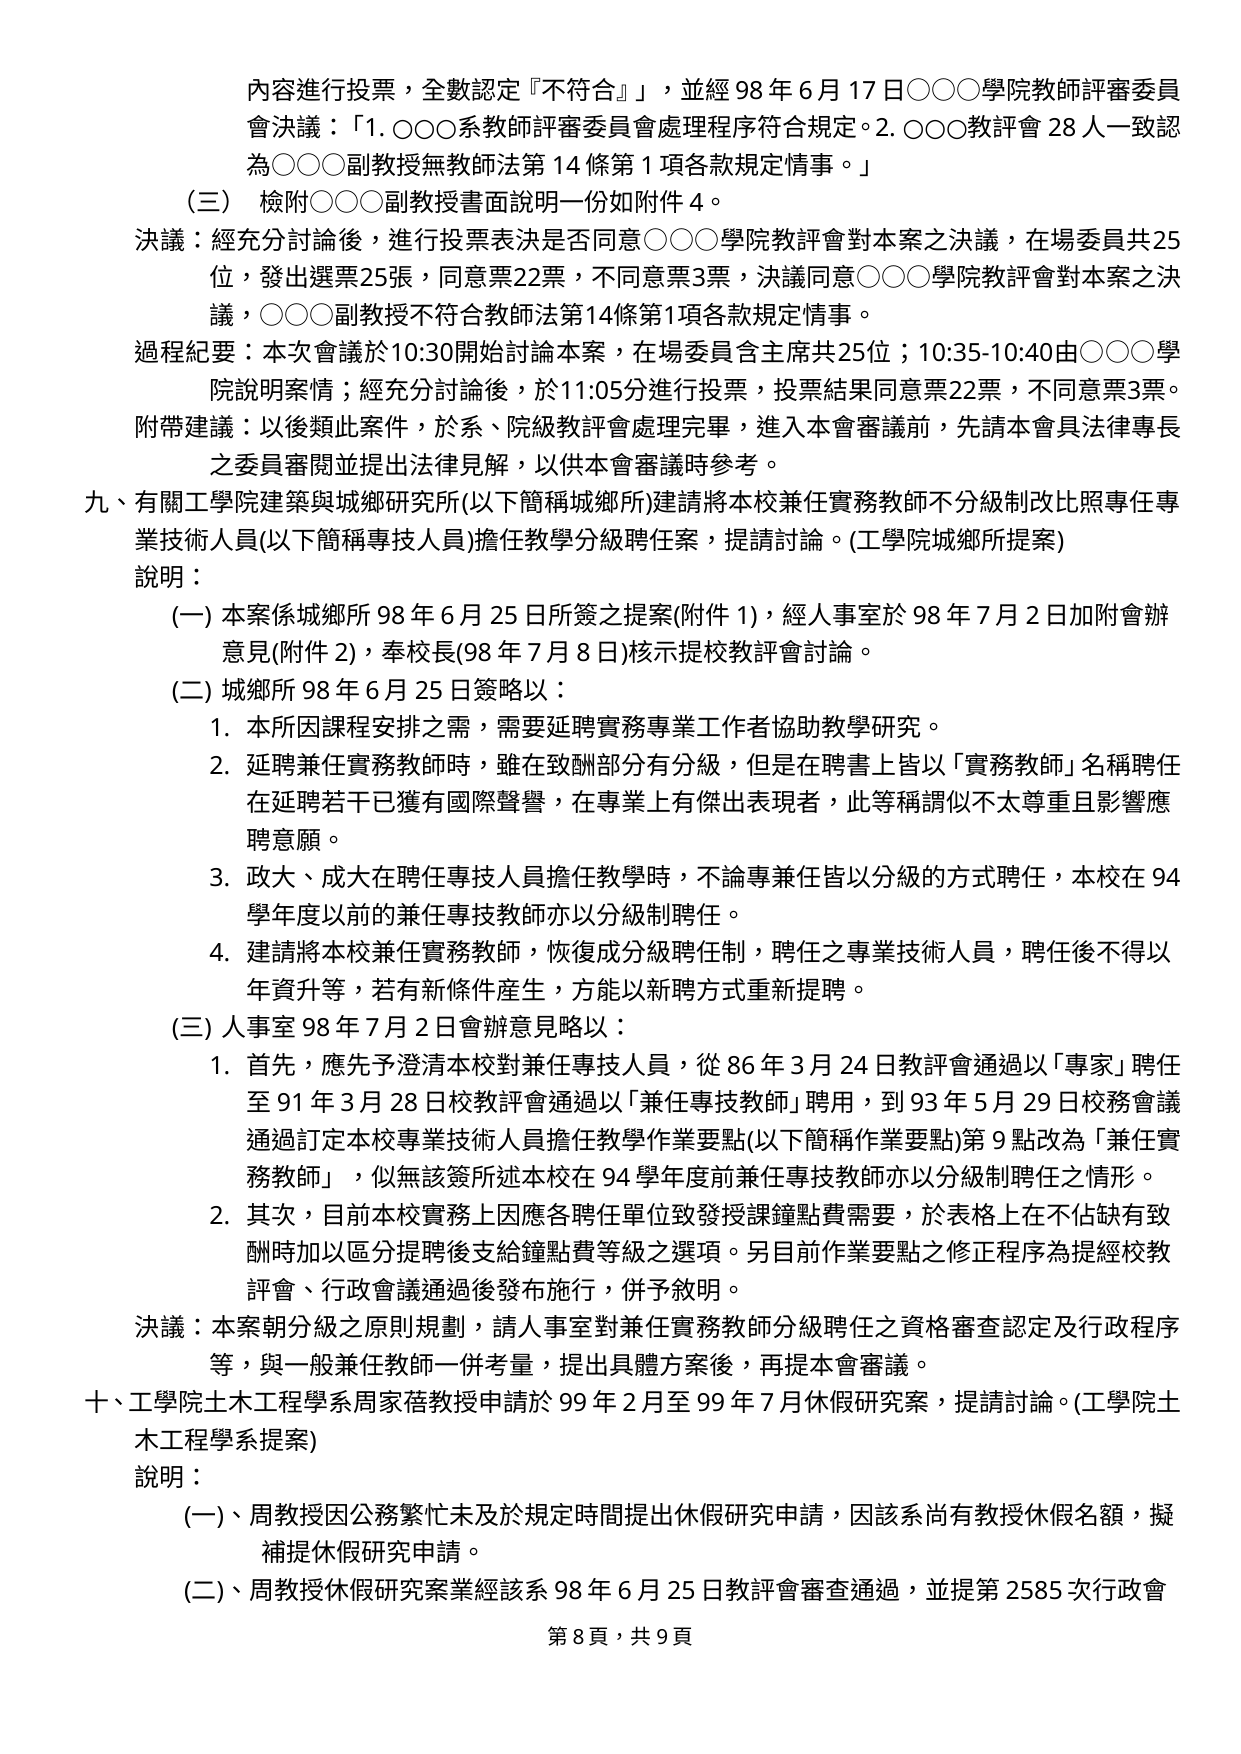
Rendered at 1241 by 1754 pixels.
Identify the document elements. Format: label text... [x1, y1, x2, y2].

text (二)、周教授休假研究案業經該系98年6月25日教評會審查通過，並提第2585次行政會 [184, 1569, 1181, 1607]
list 政大、成大在聘任專技人員擔任教學時，不論專兼任皆以分級的方式聘任，本校在94學年度以前的兼任專技教師亦以分級制聘任。 [209, 857, 1181, 932]
text (一)、周教授因公務繁忙未及於規定時間提出休假研究申請，因該系尚有教授休假名額，擬補提休假研究申請。 [184, 1494, 1181, 1569]
list 其次，目前本校實務上因應各聘任單位致發授課鐘點費需要，於表格上在不佔缺有致酬時加以區分提聘後支給鐘點費等級之選項。另目前作業要點之修正程序為提經校教評會、行政會議通過後發布施行，併予敘明。 [209, 1194, 1181, 1307]
list 本案係城鄉所98年6月25日所簽之提案(附件1)，經人事室於98年7月2日加附會辦意見(附件2)，奉校長(98年7月8日)核示提校教評會討論。 [172, 594, 1181, 669]
list 檢附○○○副教授書面說明一份如附件4。 [172, 182, 1181, 219]
list 內容進行投票，全數認定『不符合』」，並經98年6月17日○○○學院教師評審委員會決議：「1. ○○○系教師評審委員會處理程序符合規定。2. ○○○教評會28人一致認為○○○副教授無教師法第14條第1項各款規定情事。」 [172, 69, 1181, 182]
text 說明： [134, 1457, 1181, 1494]
list 延聘兼任實務教師時，雖在致酬部分有分級，但是在聘書上皆以「實務教師」名稱聘任，在延聘若干已獲有國際聲譽，在專業上有傑出表現者，此等稱謂似不太尊重且影響應聘意願。 [209, 744, 1181, 857]
list 首先，應先予澄清本校對兼任專技人員，從86年3月24日教評會通過以「專家」聘任，至91年3月28日校教評會通過以「兼任專技教師」聘用，到93年5月29日校務會議通過訂定本校專業技術人員擔任教學作業要點(以下簡稱作業要點)第9點改為「兼任實務教師」，似無該簽所述本校在94學年度前兼任專技教師亦以分級制聘任之情形。 [209, 1044, 1181, 1194]
list 本所因課程安排之需，需要延聘實務專業工作者協助教學研究。 [209, 707, 1181, 744]
list 人事室98年7月2日會辦意見略以： [172, 1007, 1181, 1044]
text 說明： [134, 557, 1181, 594]
text 決議：本案朝分級之原則規劃，請人事室對兼任實務教師分級聘任之資格審查認定及行政程序等，與一般兼任教師一併考量，提出具體方案後，再提本會審議。 [134, 1307, 1181, 1382]
text 十、工學院土木工程學系周家蓓教授申請於99年2月至99年7月休假研究案，提請討論。(工學院土木工程學系提案) [84, 1382, 1181, 1457]
text 附帶建議：以後類此案件，於系、院級教評會處理完畢，進入本會審議前，先請本會具法律專長之委員審閱並提出法律見解，以供本會審議時參考。 [134, 407, 1181, 482]
text 九、有關工學院建築與城鄉研究所(以下簡稱城鄉所)建請將本校兼任實務教師不分級制改比照專任專業技術人員(以下簡稱專技人員)擔任教學分級聘任案，提請討論。(工學院城鄉所提案) [84, 482, 1181, 557]
text 決議：經充分討論後，進行投票表決是否同意○○○學院教評會對本案之決議，在場委員共25位，發出選票25張，同意票22票，不同意票3票，決議同意○○○學院教評會對本案之決議，○○○副教授不符合教師法第14條第1項各款規定情事。 [134, 219, 1181, 332]
list 建請將本校兼任實務教師，恢復成分級聘任制，聘任之專業技術人員，聘任後不得以年資升等，若有新條件産生，方能以新聘方式重新提聘。 [209, 932, 1181, 1007]
list 城鄉所98年6月25日簽略以： [172, 669, 1181, 707]
text 過程紀要：本次會議於10:30開始討論本案，在場委員含主席共25位；10:35-10:40由○○○學院說明案情；經充分討論後，於11:05分進行投票，投票結果同意票22票，不同意票3票。 [134, 332, 1181, 407]
